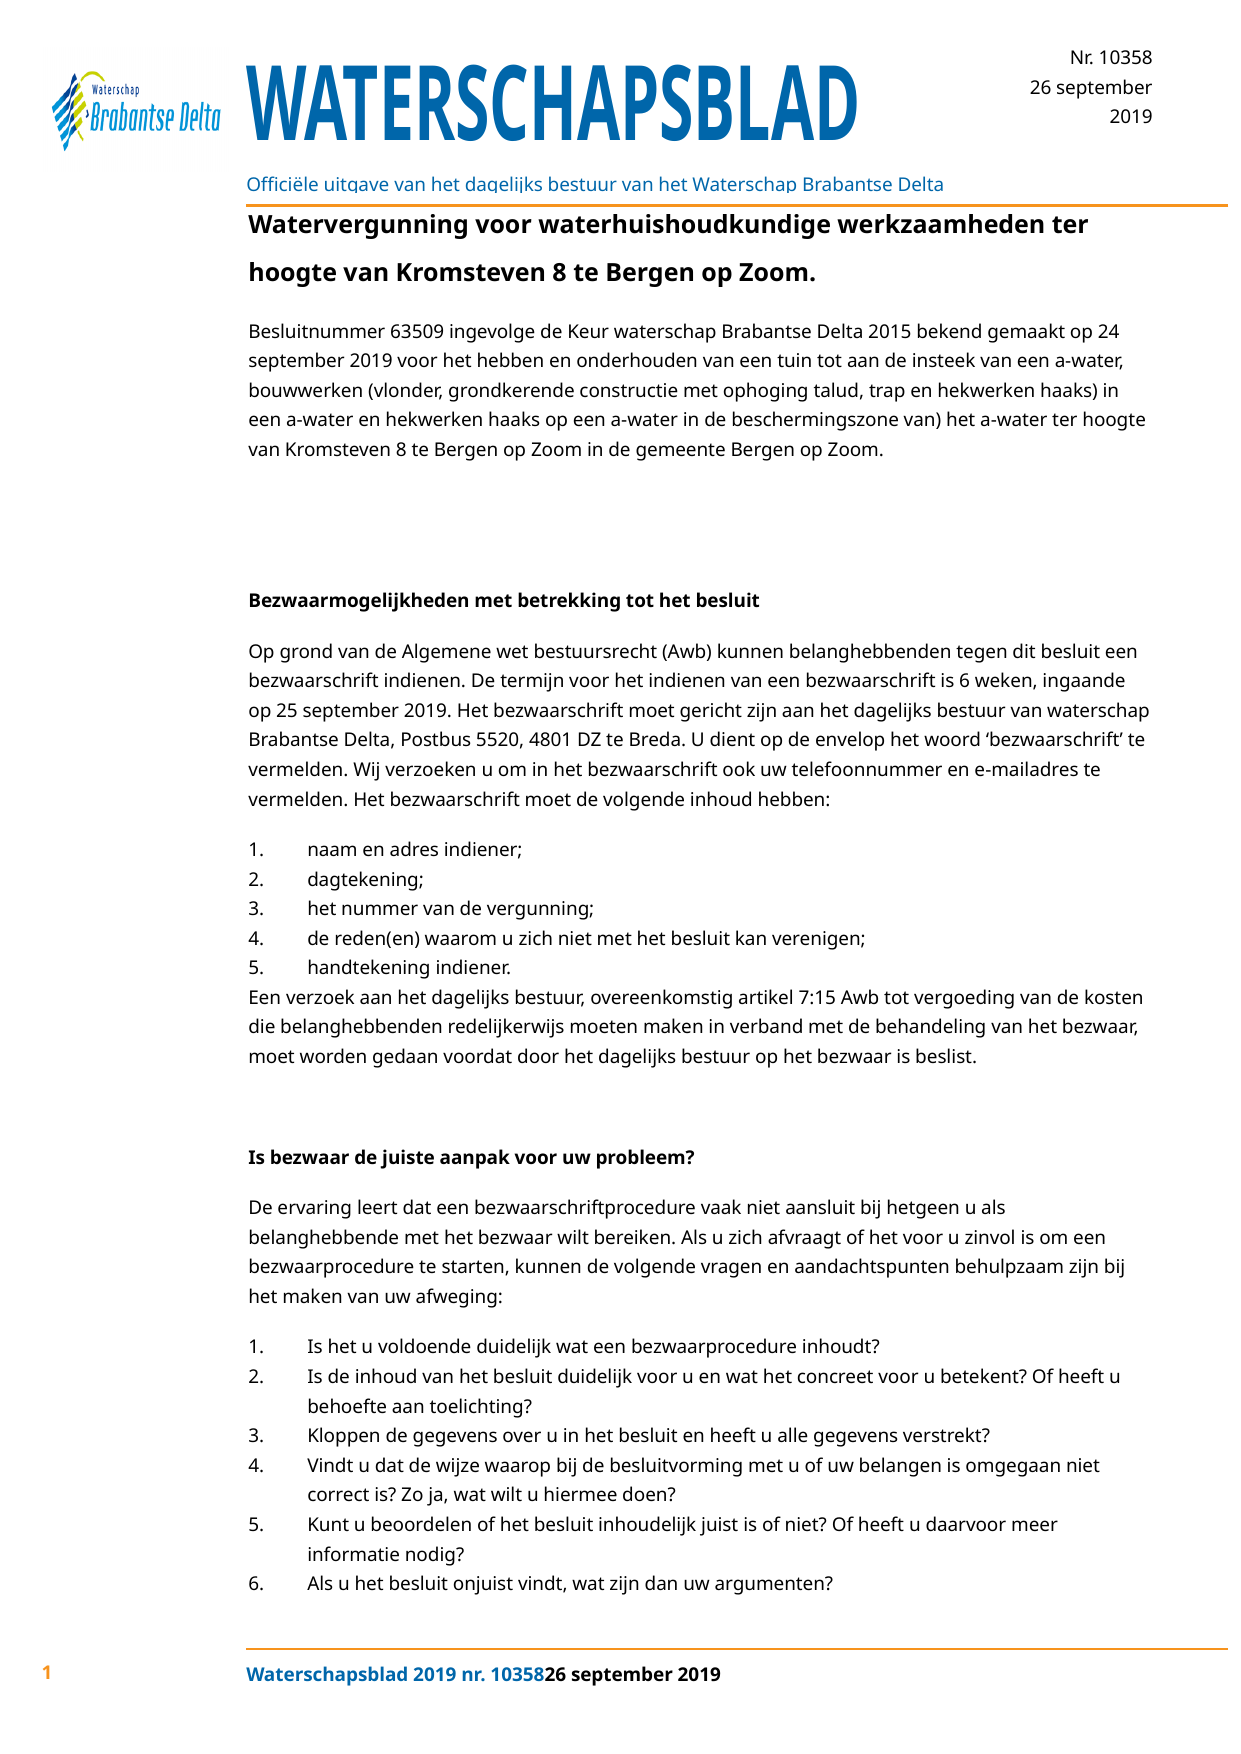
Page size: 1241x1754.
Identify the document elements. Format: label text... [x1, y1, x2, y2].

text Een verzoek aan het dagelijks bestuur, overeenkomstig artikel 7:15 Awb tot vergoeding van de kosten die belanghebbenden redelijkerwijs moeten maken in verband met de behandeling van het bezwaar, moet worden gedaan voordat door het dagelijks bestuur op het bezwaar is beslist. [248, 984, 1152, 1069]
list Kunt u beoordelen of het besluit inhoudelijk juist is of niet? Of heeft u daarvoor meer informatie nodig? [248, 1511, 1152, 1567]
text Besluitnummer 63509 ingevolge de Keur waterschap Brabantse Delta 2015 bekend gemaakt op 24 september 2019 voor het hebben en onderhouden van een tuin tot aan de insteek van een a-water, bouwwerken (vlonder, grondkerende constructie met ophoging talud, trap en hekwerken haaks) in een a-water en hekwerken haaks op een a-water in de beschermingszone van) het a-water ter hoogte van Kromsteven 8 te Bergen op Zoom in de gemeente Bergen op Zoom. [248, 318, 1152, 462]
text Bezwaarmogelijkheden met betrekking tot het besluit [248, 587, 1152, 613]
picture [41, 47, 231, 172]
text Watervergunning voor waterhuishoudkundige werkzaamheden ter hoogte van Kromsteven 8 te Bergen op Zoom. [248, 207, 1152, 288]
text Is bezwaar de juiste aanpak voor uw probleem? [248, 1144, 1152, 1170]
list de reden(en) waarom u zich niet met het besluit kan verenigen; [248, 925, 1152, 951]
text Op grond van de Algemene wet bestuursrecht (Awb) kunnen belanghebbenden tegen dit besluit een bezwaarschrift indienen. De termijn voor het indienen van een bezwaarschrift is 6 weken, ingaande op 25 september 2019. Het bezwaarschrift moet gericht zijn aan het dagelijks bestuur van waterschap Brabantse Delta, Postbus 5520, 4801 DZ te Breda. U dient op de envelop het woord ‘bezwaarschrift’ te vermelden. Wij verzoeken u om in het bezwaarschrift ook uw telefoonnummer en e‑mailadres te vermelden. Het bezwaarschrift moet de volgende inhoud hebben: [248, 638, 1152, 812]
list naam en adres indiener; [248, 836, 1152, 862]
list Is de inhoud van het besluit duidelijk voor u en wat het concreet voor u betekent? Of heeft u behoefte aan toelichting? [248, 1363, 1152, 1419]
list dagtekening; [248, 866, 1152, 892]
list Kloppen de gegevens over u in het besluit en heeft u alle gegevens verstrekt? [248, 1422, 1152, 1448]
list het nummer van de vergunning; [248, 895, 1152, 921]
list Is het u voldoende duidelijk wat een bezwaarprocedure inhoudt? [248, 1334, 1152, 1359]
list handtekening indiener. [248, 954, 1152, 980]
text De ervaring leert dat een bezwaarschriftprocedure vaak niet aansluit bij hetgeen u als belanghebbende met het bezwaar wilt bereiken. Als u zich afvraagt of het voor u zinvol is om een bezwaarprocedure te starten, kunnen de volgende vragen en aandachtspunten behulpzaam zijn bij het maken van uw afweging: [248, 1194, 1152, 1309]
list Als u het besluit onjuist vindt, wat zijn dan uw argumenten? [248, 1570, 1152, 1596]
list Vindt u dat de wijze waarop bij de besluitvorming met u of uw belangen is omgegaan niet correct is? Zo ja, wat wilt u hiermee doen? [248, 1452, 1152, 1507]
